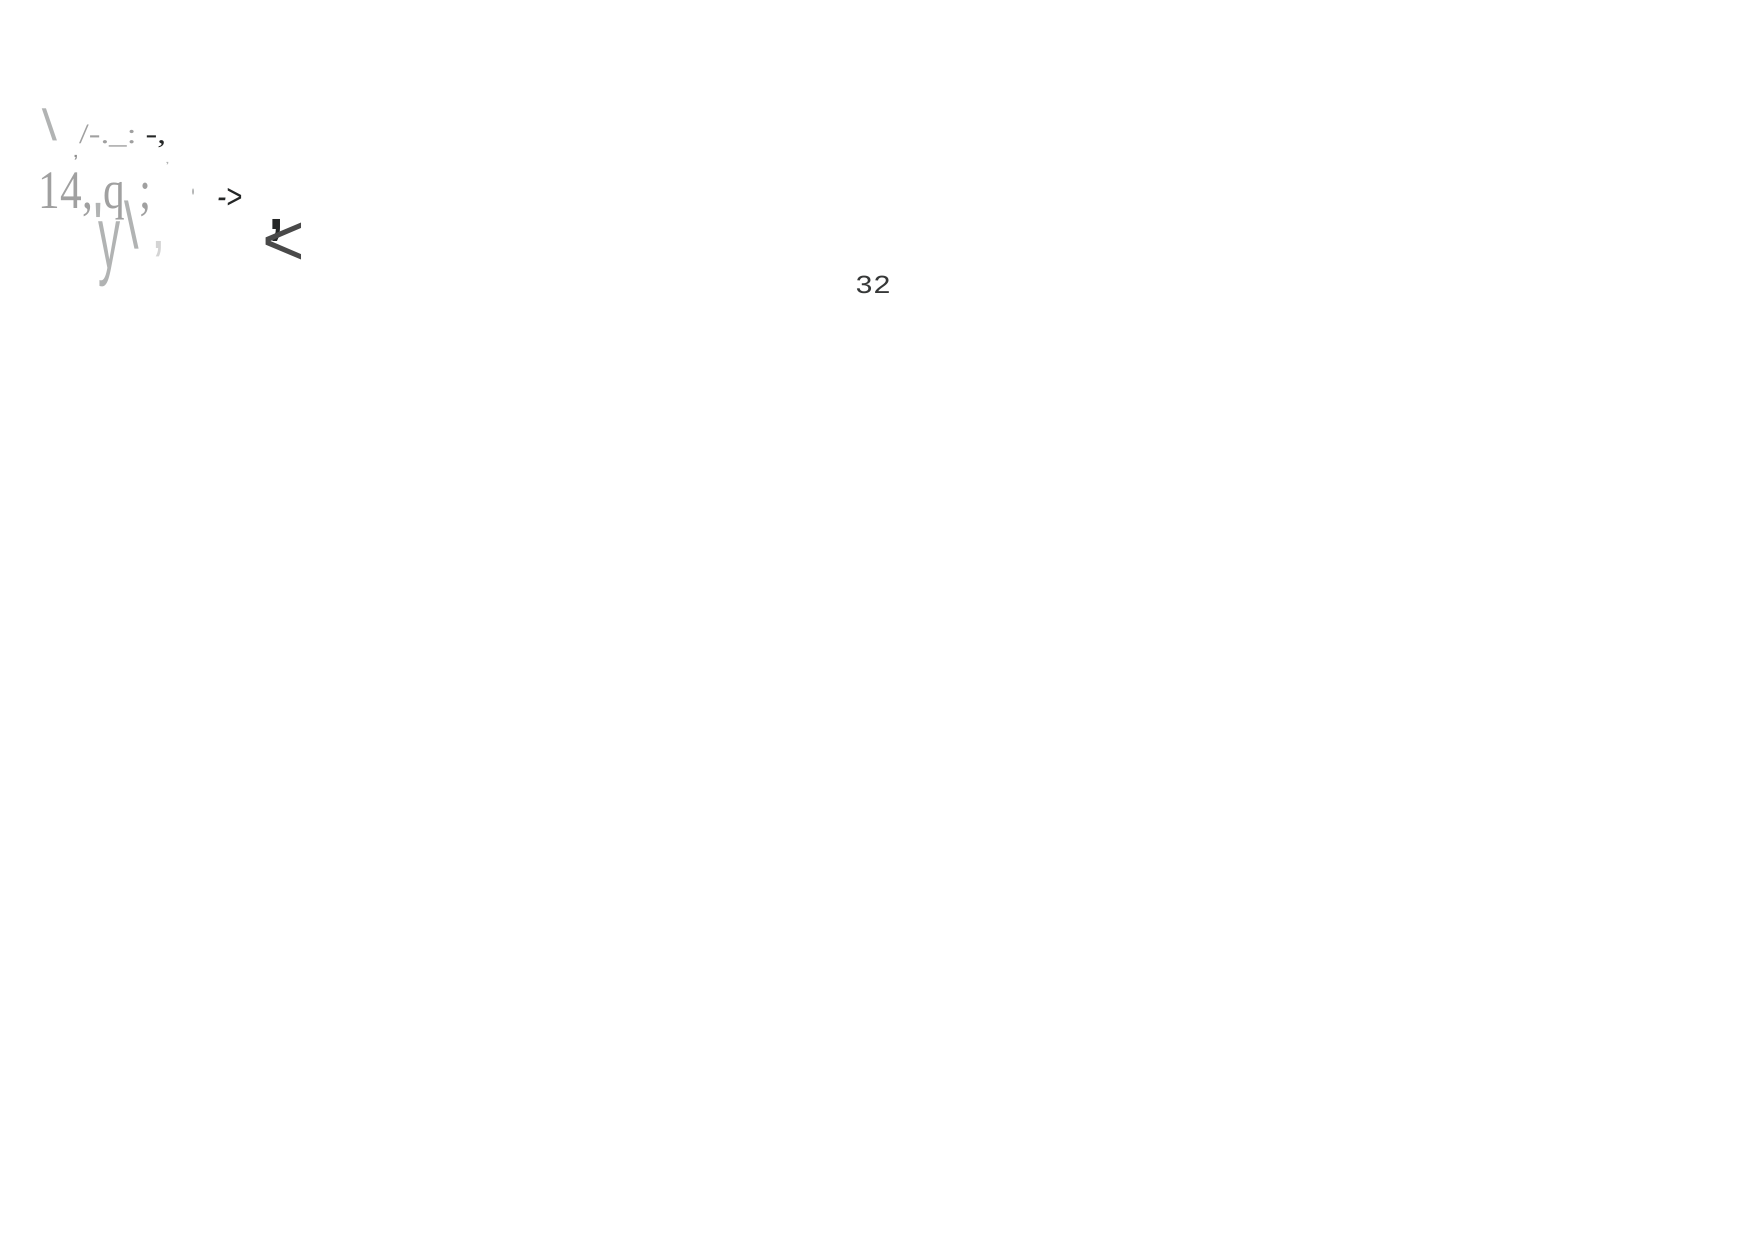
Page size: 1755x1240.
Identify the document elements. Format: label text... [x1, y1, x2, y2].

subtitle 32 [189, 277, 1556, 298]
text y [105, 271, 111, 286]
text . [192, 151, 196, 205]
text , [164, 155, 170, 166]
text 14,'q\;, -> [39, 151, 1556, 222]
text \ ,/-._: -, [42, 114, 1556, 151]
text , [265, 154, 288, 248]
text < [262, 222, 1556, 277]
text y [98, 223, 107, 286]
text y [98, 197, 111, 258]
